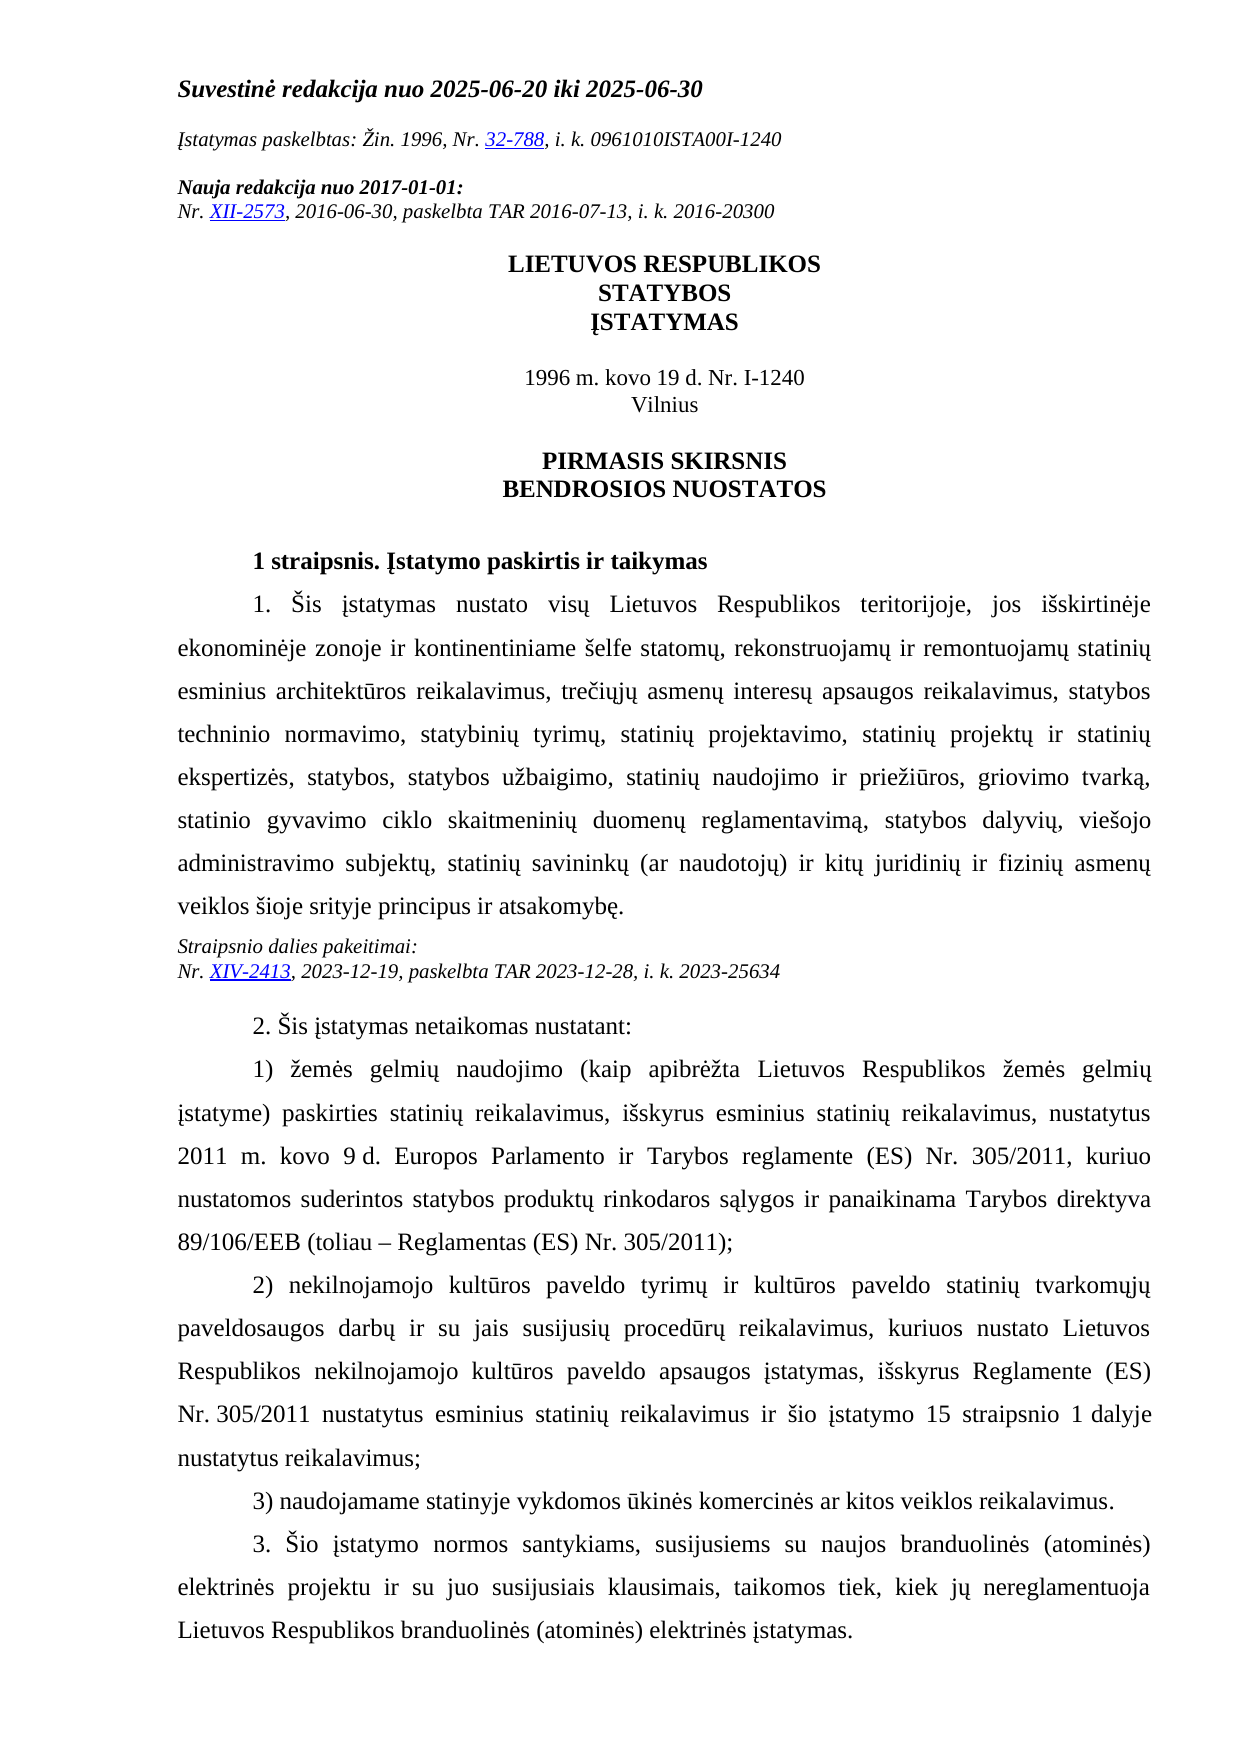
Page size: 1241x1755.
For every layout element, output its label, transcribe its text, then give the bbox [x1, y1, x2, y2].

text 2) nekilnojamojo kultūros paveldo tyrimų ir kultūros paveldo statinių tvarkomųjų paveldosaugos darbų ir su jais susijusių procedūrų reikalavimus, kuriuos nustato Lietuvos Respublikos nekilnojamojo kultūros paveldo apsaugos įstatymas, išskyrus Reglamente (ES) Nr. 305/2011 nustatytus esminius statinių reikalavimus ir šio įstatymo 15 straipsnio 1 dalyje nustatytus reikalavimus; [177, 1270, 1152, 1471]
text 3. Šio įstatymo normos santykiams, susijusiems su naujos branduolinės (atominės) elektrinės projektu ir su juo susijusiais klausimais, taikomos tiek, kiek jų nereglamentuoja Lietuvos Respublikos branduolinės (atominės) elektrinės įstatymas. [177, 1529, 1152, 1644]
text Įstatymas paskelbtas: Žin. 1996, Nr. 32-788, i. k. 0961010ISTA00I-1240 [177, 127, 1152, 151]
text Suvestinė redakcija nuo 2025-06-20 iki 2025-06-30 [177, 74, 1152, 103]
text Nr. XIV-2413, 2023-12-19, paskelbta TAR 2023-12-28, i. k. 2023-25634 [177, 958, 1152, 983]
text PIRMASIS SKIRSNIS [177, 446, 1152, 474]
text 1 straipsnis. Įstatymo paskirtis ir taikymas [177, 546, 1152, 575]
text 1) žemės gelmių naudojimo (kaip apibrėžta Lietuvos Respublikos žemės gelmių įstatyme) paskirties statinių reikalavimus, išskyrus esminius statinių reikalavimus, nustatytus 2011 m. kovo 9 d. Europos Parlamento ir Tarybos reglamente (ES) Nr. 305/2011, kuriuo nustatomos suderintos statybos produktų rinkodaros sąlygos ir panaikinama Tarybos direktyva 89/106/EEB (toliau – Reglamentas (ES) Nr. 305/2011); [177, 1054, 1152, 1256]
text Nr. XII-2573, 2016-06-30, paskelbta TAR 2016-07-13, i. k. 2016-20300 [177, 199, 1152, 223]
text 1. Šis įstatymas nustato visų Lietuvos Respublikos teritorijoje, jos išskirtinėje ekonominėje zonoje ir kontinentiniame šelfe statomų, rekonstruojamų ir remontuojamų statinių esminius architektūros reikalavimus, trečiųjų asmenų interesų apsaugos reikalavimus, statybos techninio normavimo, statybinių tyrimų, statinių projektavimo, statinių projektų ir statinių ekspertizės, statybos, statybos užbaigimo, statinių naudojimo ir priežiūros, griovimo tvarką, statinio gyvavimo ciklo skaitmeninių duomenų reglamentavimą, statybos dalyvių, viešojo administravimo subjektų, statinių savininkų (ar naudotojų) ir kitų juridinių ir fizinių asmenų veiklos šioje srityje principus ir atsakomybę. [177, 589, 1152, 920]
text LIETUVOS RESPUBLIKOS STATYBOS ĮSTATYMAS [177, 249, 1152, 336]
text 2. Šis įstatymas netaikomas nustatant: [177, 1011, 1152, 1040]
text 3) naudojamame statinyje vykdomos ūkinės komercinės ar kitos veiklos reikalavimus. [177, 1486, 1152, 1514]
text Nauja redakcija nuo 2017-01-01: [177, 175, 1152, 199]
text 1996 m. kovo 19 d. Nr. I-1240 [177, 364, 1152, 391]
text Vilnius [177, 391, 1152, 417]
text BENDROSIOS NUOSTATOS [177, 474, 1152, 503]
text Straipsnio dalies pakeitimai: [177, 934, 1152, 958]
